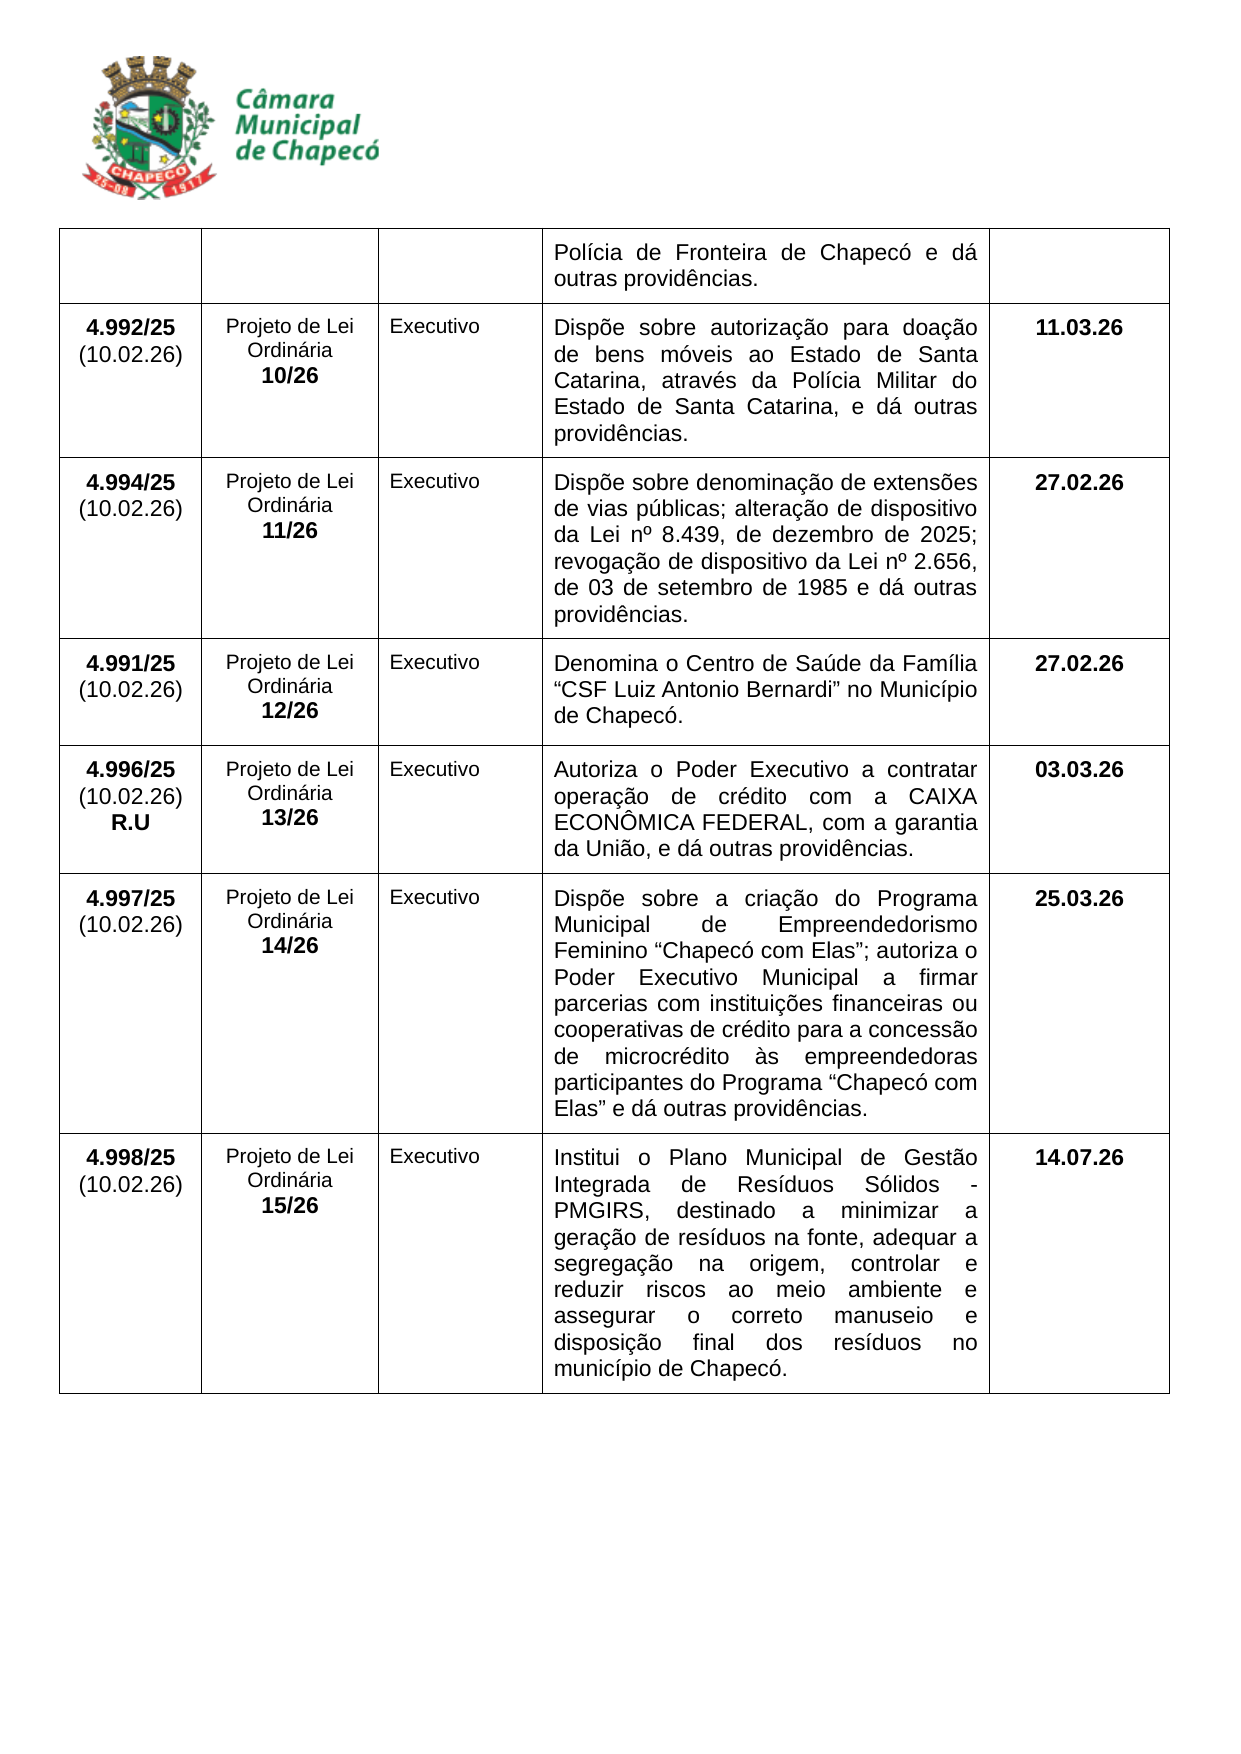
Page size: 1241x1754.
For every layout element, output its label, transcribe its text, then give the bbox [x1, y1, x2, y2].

table_cell 27.02.26 [990, 458, 1169, 638]
picture [81, 56, 379, 200]
table_cell Projeto de Lei Ordinária 13/26 [202, 746, 378, 873]
table_cell 11.03.26 [990, 304, 1169, 457]
table_cell Projeto de Lei Ordinária 14/26 [202, 874, 378, 1133]
table_cell Autoriza o Poder Executivo a contratar operação de crédito com a CAIXA ECONÔMICA FEDERAL, com a garantia da União, e dá outras providências. [543, 746, 989, 873]
table_cell 4.994/25 (10.02.26) [60, 458, 201, 638]
table_cell Denomina o Centro de Saúde da Família “CSF Luiz Antonio Bernardi” no Município de Chapecó. [543, 639, 989, 745]
table_cell Executivo [379, 639, 542, 745]
table_cell 4.991/25 (10.02.26) [60, 639, 201, 745]
table_cell Projeto de Lei Ordinária 15/26 [202, 1134, 378, 1393]
table_cell 4.992/25 (10.02.26) [60, 304, 201, 457]
table_cell 25.03.26 [990, 874, 1169, 1133]
table_cell [202, 229, 378, 303]
table_cell Dispõe sobre autorização para doação de bens móveis ao Estado de Santa Catarina, através da Polícia Militar do Estado de Santa Catarina, e dá outras providências. [543, 304, 989, 457]
table_cell 03.03.26 [990, 746, 1169, 873]
table_cell Polícia de Fronteira de Chapecó e dá outras providências. [543, 229, 989, 303]
table_cell [60, 229, 201, 303]
table_cell [990, 229, 1169, 303]
table_cell 4.998/25 (10.02.26) [60, 1134, 201, 1393]
table_cell Executivo [379, 304, 542, 457]
table_cell Executivo [379, 1134, 542, 1393]
table_cell Executivo [379, 874, 542, 1133]
table_cell Projeto de Lei Ordinária 11/26 [202, 458, 378, 638]
table_cell Institui o Plano Municipal de Gestão Integrada de Resíduos Sólidos - PMGIRS, destinado a minimizar a geração de resíduos na fonte, adequar a segregação na origem, controlar e reduzir riscos ao meio ambiente e assegurar o correto manuseio e disposição final dos resíduos no município de Chapecó. [543, 1134, 989, 1393]
table_cell Projeto de Lei Ordinária 12/26 [202, 639, 378, 745]
table_cell Projeto de Lei Ordinária 10/26 [202, 304, 378, 457]
table_cell 14.07.26 [990, 1134, 1169, 1393]
table_cell Dispõe sobre denominação de extensões de vias públicas; alteração de dispositivo da Lei nº 8.439, de dezembro de 2025; revogação de dispositivo da Lei nº 2.656, de 03 de setembro de 1985 e dá outras providências. [543, 458, 989, 638]
table_cell 4.996/25 (10.02.26) R.U [60, 746, 201, 873]
table_cell Executivo [379, 746, 542, 873]
table_cell [379, 229, 542, 303]
table_cell 27.02.26 [990, 639, 1169, 745]
table_cell Dispõe sobre a criação do Programa Municipal de Empreendedorismo Feminino “Chapecó com Elas”; autoriza o Poder Executivo Municipal a firmar parcerias com instituições financeiras ou cooperativas de crédito para a concessão de microcrédito às empreendedoras participantes do Programa “Chapecó com Elas” e dá outras providências. [543, 874, 989, 1133]
table_cell 4.997/25 (10.02.26) [60, 874, 201, 1133]
table_cell Executivo [379, 458, 542, 638]
